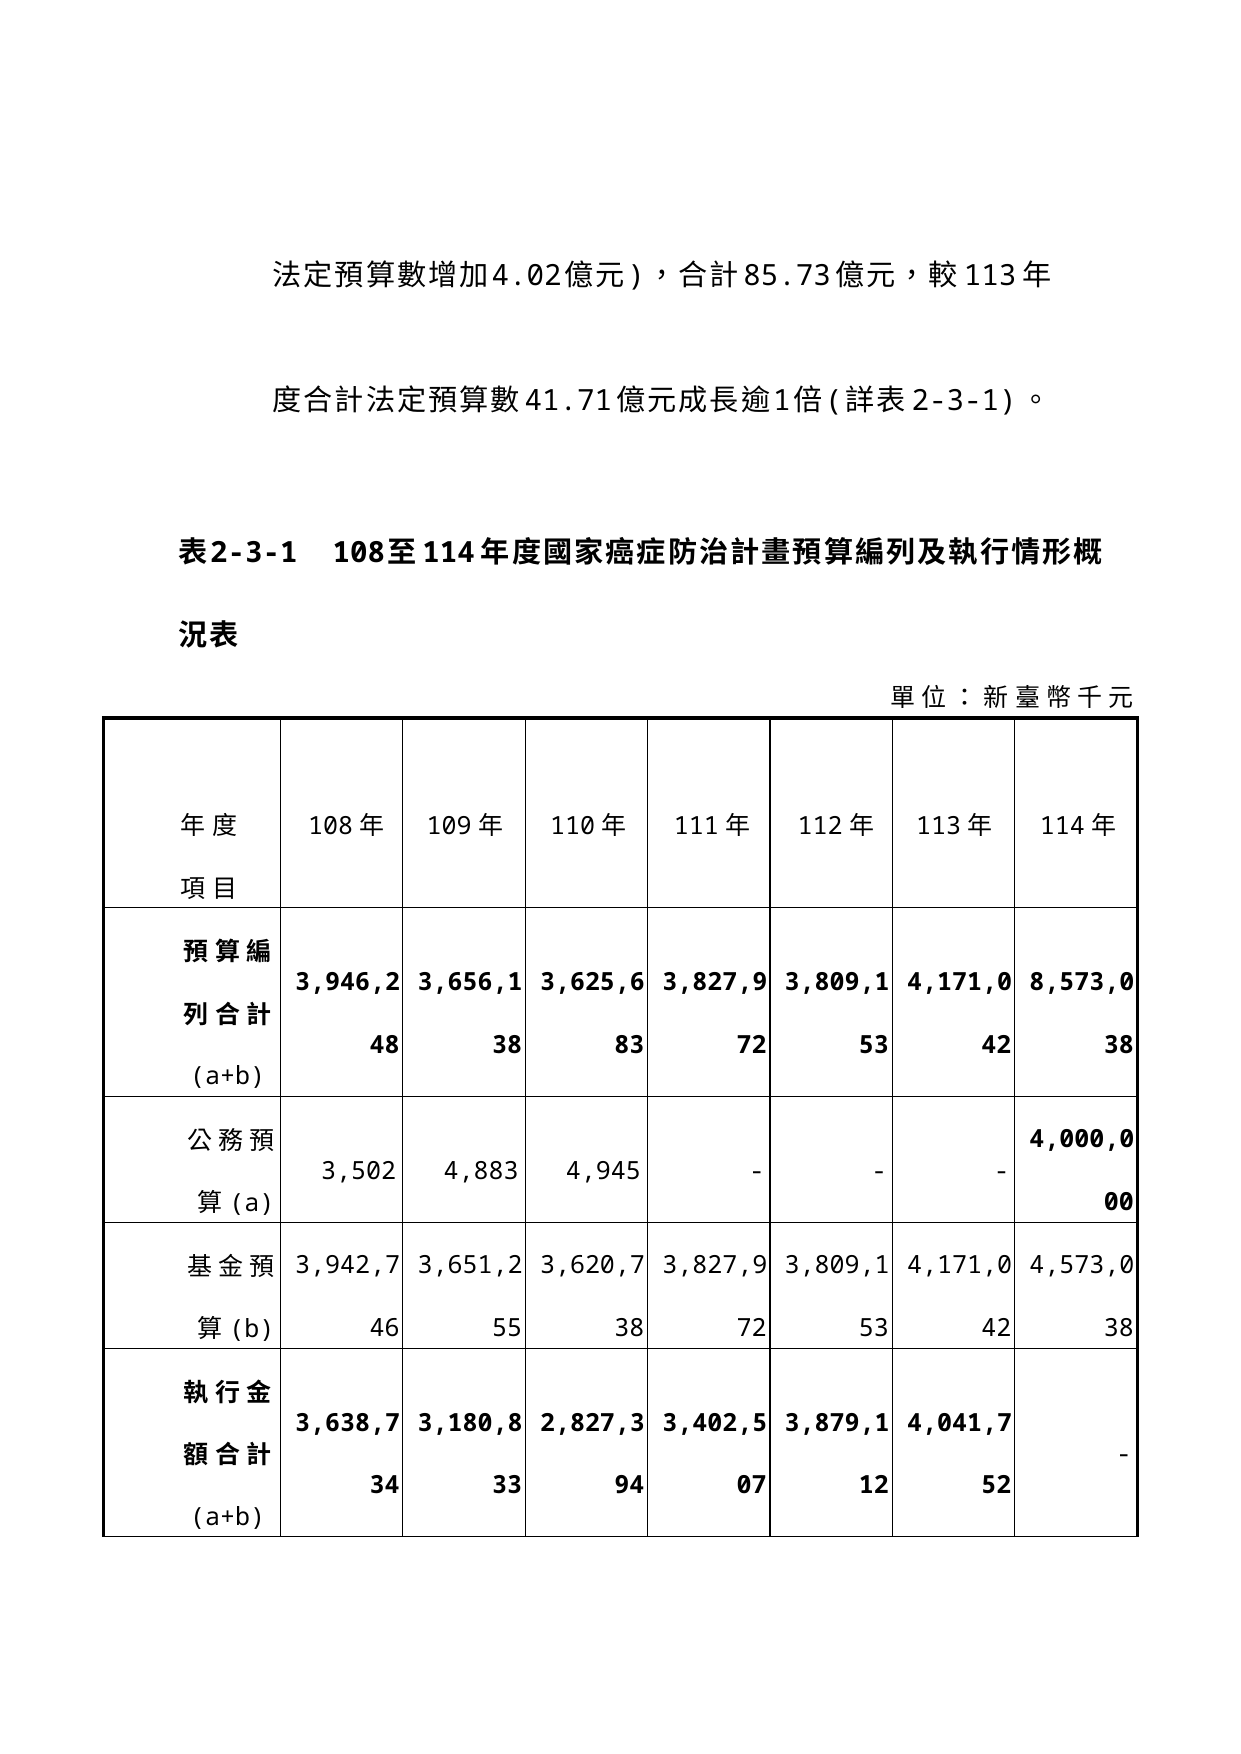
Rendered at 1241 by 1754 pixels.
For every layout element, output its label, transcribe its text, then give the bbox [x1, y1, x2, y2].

table_header 年度 項目 [105, 720, 280, 907]
table_cell 3,656,138 [403, 908, 525, 1096]
table_cell - [1015, 1349, 1136, 1536]
text 單位：新臺幣千元 [177, 654, 1137, 716]
table_cell 3,809,153 [771, 1223, 892, 1348]
table_cell 3,625,683 [526, 908, 647, 1096]
table_cell 3,879,112 [771, 1349, 892, 1536]
table_header 112年 [771, 720, 892, 907]
table_cell 3,827,972 [648, 1223, 769, 1348]
table_cell 3,502 [281, 1097, 402, 1222]
table_cell - [771, 1097, 892, 1222]
table_cell 2,827,394 [526, 1349, 647, 1536]
table_cell 執行金額合計 (a+b) [105, 1349, 280, 1536]
table_header 108年 [281, 720, 402, 907]
table_cell 4,945 [526, 1097, 647, 1222]
table_cell 3,946,248 [281, 908, 402, 1096]
table_cell 4,171,042 [893, 908, 1014, 1096]
table_cell 公務預算(a) [105, 1097, 280, 1222]
table_cell - [648, 1097, 769, 1222]
table_cell 3,651,255 [403, 1223, 525, 1348]
table_cell 4,041,752 [893, 1349, 1014, 1536]
table_header 111年 [648, 720, 769, 907]
table_cell 4,573,038 [1015, 1223, 1136, 1348]
text 表2-3-1 108至114年度國家癌症防治計畫預算編列及執行情形概況表 [102, 466, 1107, 654]
table_cell 4,171,042 [893, 1223, 1014, 1348]
table_cell 基金預算(b) [105, 1223, 280, 1348]
table_cell 3,827,972 [648, 908, 769, 1096]
table_cell 3,809,153 [771, 908, 892, 1096]
table_header 114年 [1015, 720, 1136, 907]
table_cell 4,883 [403, 1097, 525, 1222]
table_cell 8,573,038 [1015, 908, 1136, 1096]
table_cell 4,000,000 [1015, 1097, 1136, 1222]
table_cell 3,942,746 [281, 1223, 402, 1348]
text 法定預算數增加4.02億元)，合計85.73億元，較113年度合計法定預算數41.71億元成長逾1倍(詳表2-3-1)。 [266, 189, 1063, 439]
table_cell 預算編列合計 (a+b) [105, 908, 280, 1096]
table_cell 3,402,507 [648, 1349, 769, 1536]
table_header 113年 [893, 720, 1014, 907]
table_header 110年 [526, 720, 647, 907]
table_header 109年 [403, 720, 525, 907]
table_cell 3,638,734 [281, 1349, 402, 1536]
table_cell 3,180,833 [403, 1349, 525, 1536]
table_cell 3,620,738 [526, 1223, 647, 1348]
table_cell - [893, 1097, 1014, 1222]
